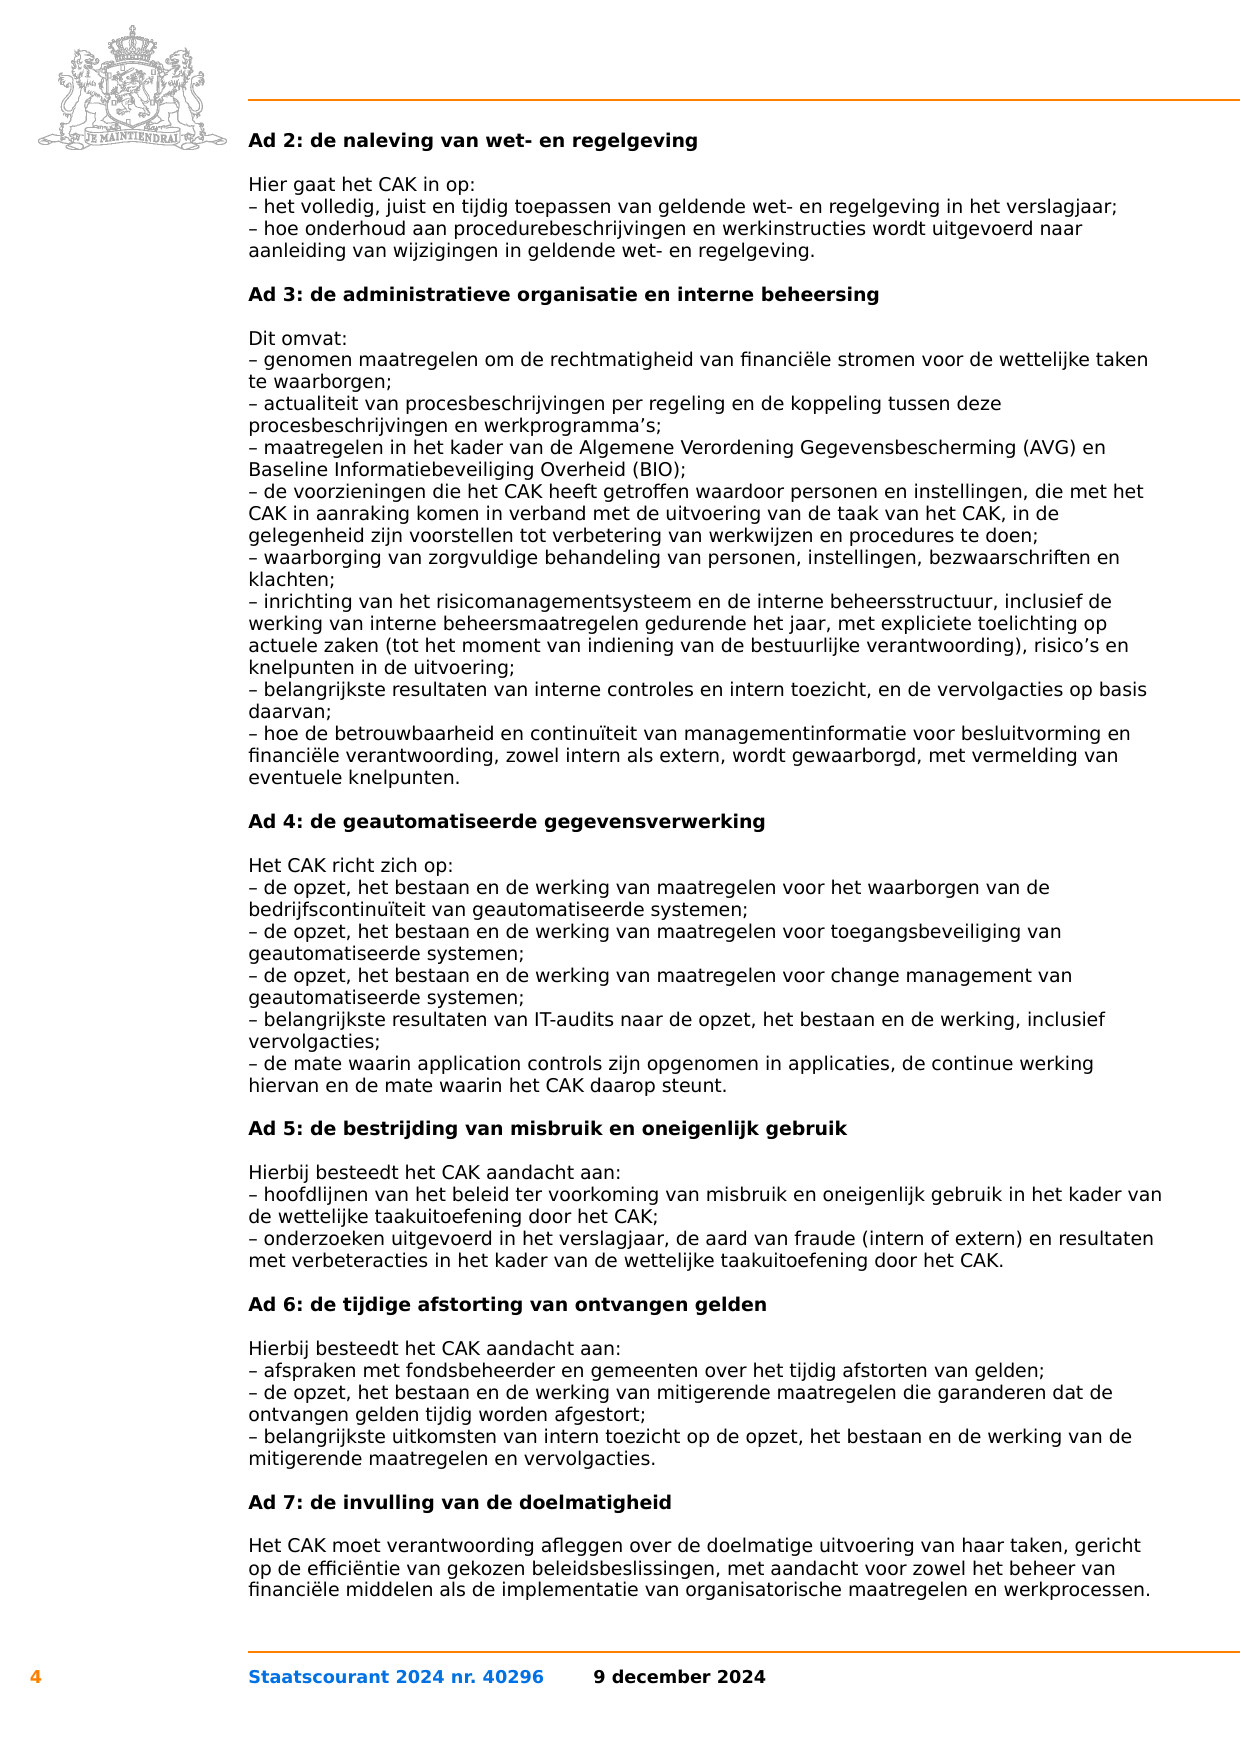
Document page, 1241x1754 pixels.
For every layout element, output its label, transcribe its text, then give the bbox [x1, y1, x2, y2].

text – de opzet, het bestaan en de werking van maatregelen voor change management van geautomatiseerde systemen; [248, 964, 1163, 1008]
picture [38, 25, 227, 150]
text Dit omvat: [248, 327, 1163, 349]
text – actualiteit van procesbeschrijvingen per regeling en de koppeling tussen deze procesbeschrijvingen en werkprogramma’s; [248, 393, 1163, 437]
text – maatregelen in het kader van de Algemene Verordening Gegevensbescherming (AVG) en Baseline Informatiebeveiliging Overheid (BIO); [248, 437, 1163, 481]
text Hierbij besteedt het CAK aandacht aan: [248, 1338, 1163, 1360]
text – afspraken met fondsbeheerder en gemeenten over het tijdig afstorten van gelden; [248, 1360, 1163, 1382]
text – de opzet, het bestaan en de werking van mitigerende maatregelen die garanderen dat de ontvangen gelden tijdig worden afgestort; [248, 1382, 1163, 1426]
text – het volledig, juist en tijdig toepassen van geldende wet- en regelgeving in het verslagjaar; [248, 196, 1163, 218]
subtitle Ad 6: de tijdige afstorting van ontvangen gelden [248, 1294, 1163, 1316]
text – hoe onderhoud aan procedurebeschrijvingen en werkinstructies wordt uitgevoerd naar aanleiding van wijzigingen in geldende wet- en regelgeving. [248, 218, 1163, 262]
text – hoe de betrouwbaarheid en continuïteit van managementinformatie voor besluitvorming en financiële verantwoording, zowel intern als extern, wordt gewaarborgd, met vermelding van eventuele knelpunten. [248, 723, 1163, 789]
text – inrichting van het risicomanagementsysteem en de interne beheersstructuur, inclusief de werking van interne beheersmaatregelen gedurende het jaar, met expliciete toelichting op actuele zaken (tot het moment van indiening van de bestuurlijke verantwoording), risico’s en knelpunten in de uitvoering; [248, 591, 1163, 679]
subtitle Ad 4: de geautomatiseerde gegevensverwerking [248, 811, 1163, 833]
text Hier gaat het CAK in op: [248, 174, 1163, 196]
text – genomen maatregelen om de rechtmatigheid van financiële stromen voor de wettelijke taken te waarborgen; [248, 349, 1163, 393]
text Het CAK moet verantwoording afleggen over de doelmatige uitvoering van haar taken, gericht op de efficiëntie van gekozen beleidsbeslissingen, met aandacht voor zowel het beheer van financiële middelen als de implementatie van organisatorische maatregelen en werkprocessen. [248, 1535, 1163, 1601]
text – onderzoeken uitgevoerd in het verslagjaar, de aard van fraude (intern of extern) en resultaten met verbeteracties in het kader van de wettelijke taakuitoefening door het CAK. [248, 1228, 1163, 1272]
subtitle Ad 3: de administratieve organisatie en interne beheersing [248, 283, 1163, 306]
text – belangrijkste resultaten van IT-audits naar de opzet, het bestaan en de werking, inclusief vervolgacties; [248, 1008, 1163, 1052]
text Hierbij besteedt het CAK aandacht aan: [248, 1162, 1163, 1184]
subtitle Ad 5: de bestrijding van misbruik en oneigenlijk gebruik [248, 1118, 1163, 1140]
text – de opzet, het bestaan en de werking van maatregelen voor het waarborgen van de bedrijfscontinuïteit van geautomatiseerde systemen; [248, 877, 1163, 921]
subtitle Ad 2: de naleving van wet- en regelgeving [248, 130, 1163, 152]
text – de mate waarin application controls zijn opgenomen in applicaties, de continue werking hiervan en de mate waarin het CAK daarop steunt. [248, 1052, 1163, 1096]
text – de opzet, het bestaan en de werking van maatregelen voor toegangsbeveiliging van geautomatiseerde systemen; [248, 921, 1163, 964]
text – hoofdlijnen van het beleid ter voorkoming van misbruik en oneigenlijk gebruik in het kader van de wettelijke taakuitoefening door het CAK; [248, 1184, 1163, 1228]
text – belangrijkste resultaten van interne controles en intern toezicht, en de vervolgacties op basis daarvan; [248, 679, 1163, 723]
subtitle Ad 7: de invulling van de doelmatigheid [248, 1492, 1163, 1513]
text – belangrijkste uitkomsten van intern toezicht op de opzet, het bestaan en de werking van de mitigerende maatregelen en vervolgacties. [248, 1426, 1163, 1470]
text Het CAK richt zich op: [248, 855, 1163, 877]
text – de voorzieningen die het CAK heeft getroffen waardoor personen en instellingen, die met het CAK in aanraking komen in verband met de uitvoering van de taak van het CAK, in de gelegenheid zijn voorstellen tot verbetering van werkwijzen en procedures te doen; [248, 481, 1163, 547]
text – waarborging van zorgvuldige behandeling van personen, instellingen, bezwaarschriften en klachten; [248, 547, 1163, 591]
